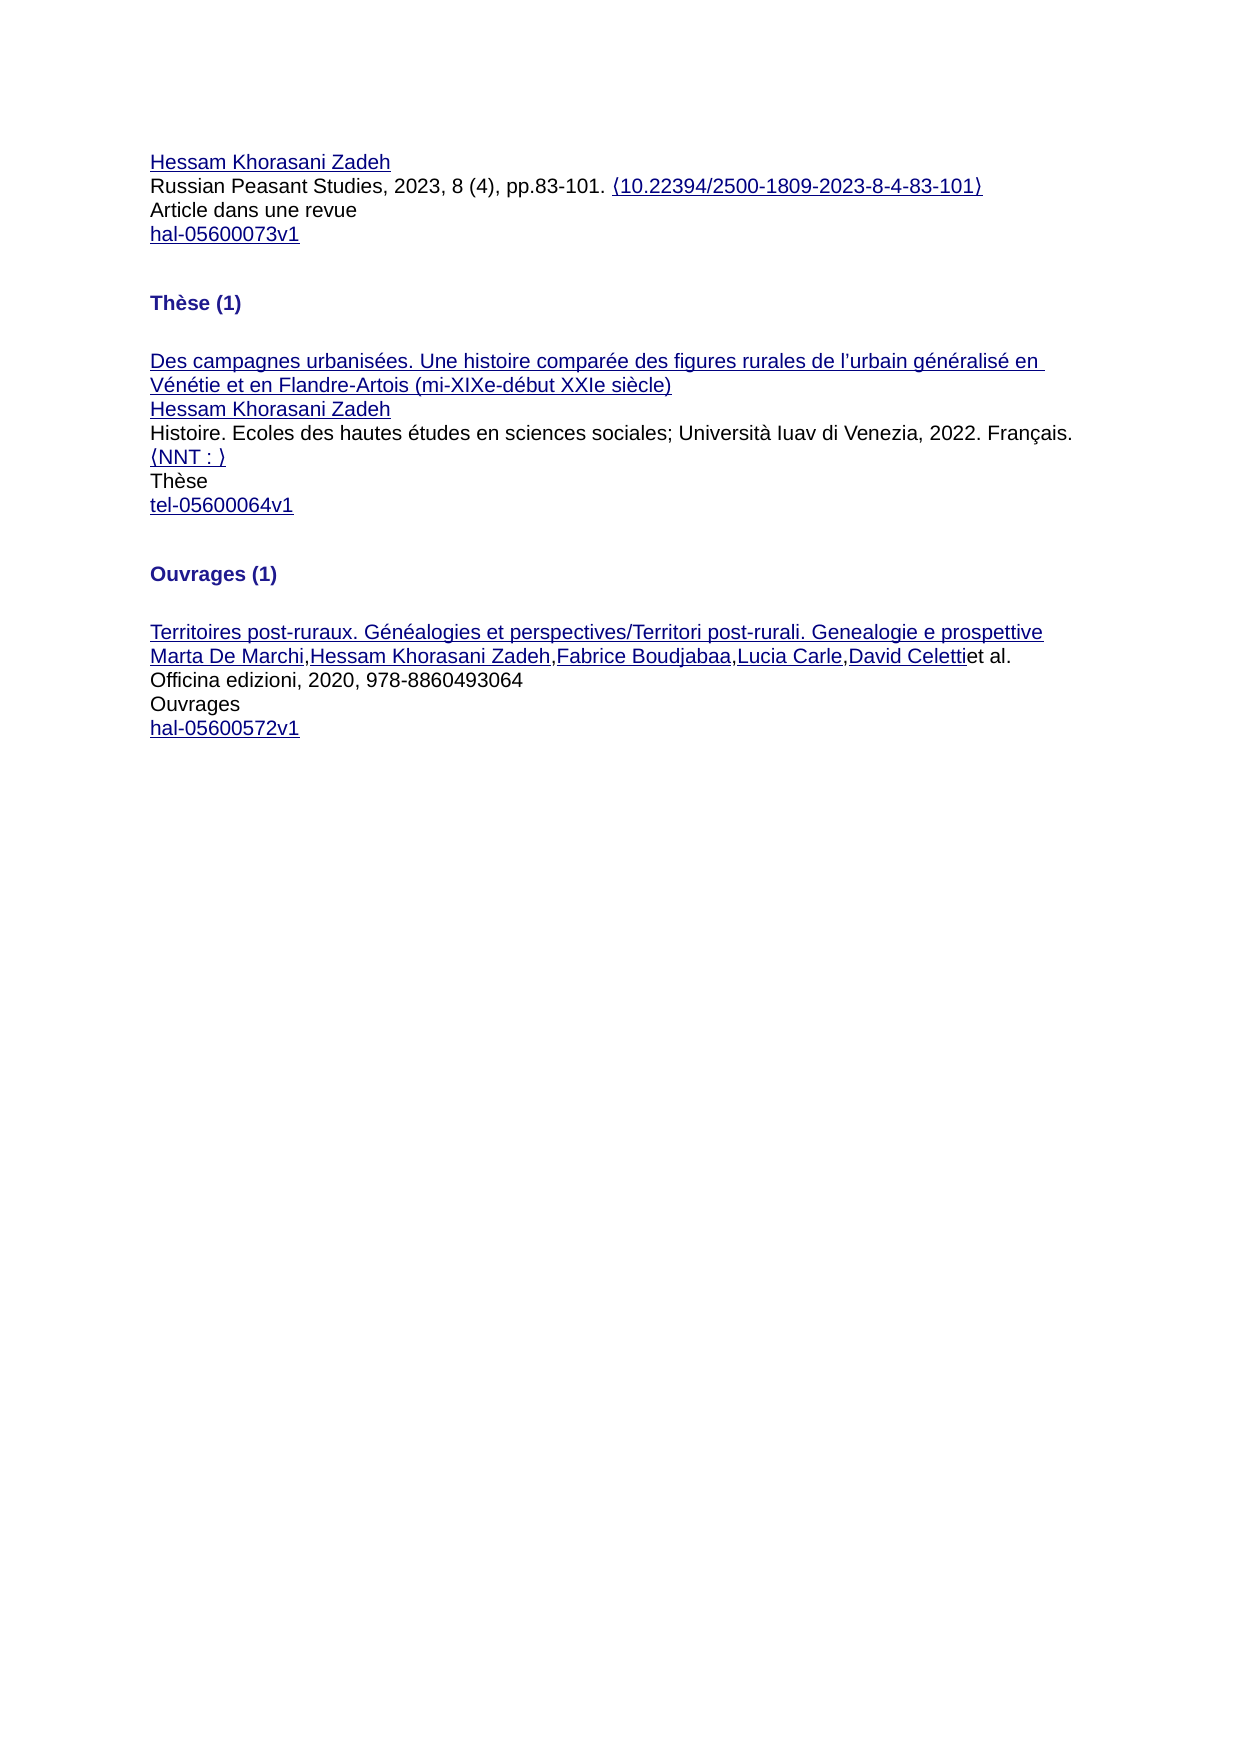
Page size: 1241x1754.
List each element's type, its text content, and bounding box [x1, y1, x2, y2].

subtitle Ouvrages (1) [150, 561, 1090, 585]
table_header Hessam Khorasani Zadeh Russian Peasant Studies, 2023, 8 (4), pp.83-101. ⟨10.22394/2500-1809-2023-8-4-83-101⟩ Article dans une revue hal-05600073v1 [150, 150, 1090, 246]
subtitle Thèse (1) [150, 291, 1090, 314]
table_header Territoires post-ruraux. Généalogies et perspectives/Territori post-rurali. Genealogie e prospettive Marta De Marchi,Hessam Khorasani Zadeh,Fabrice Boudjabaa,Lucia Carle,David Celettiet al. Officina edizioni, 2020, 978-8860493064 Ouvrages hal-05600572v1 [150, 620, 1090, 739]
table_header Des campagnes urbanisées. Une histoire comparée des figures rurales de l’urbain généralisé en Vénétie et en Flandre-Artois (mi-XIXe-début XXIe siècle) Hessam Khorasani Zadeh Histoire. Ecoles des hautes études en sciences sociales; Università Iuav di Venezia, 2022. Français. ⟨NNT : ⟩ Thèse tel-05600064v1 [150, 349, 1090, 517]
